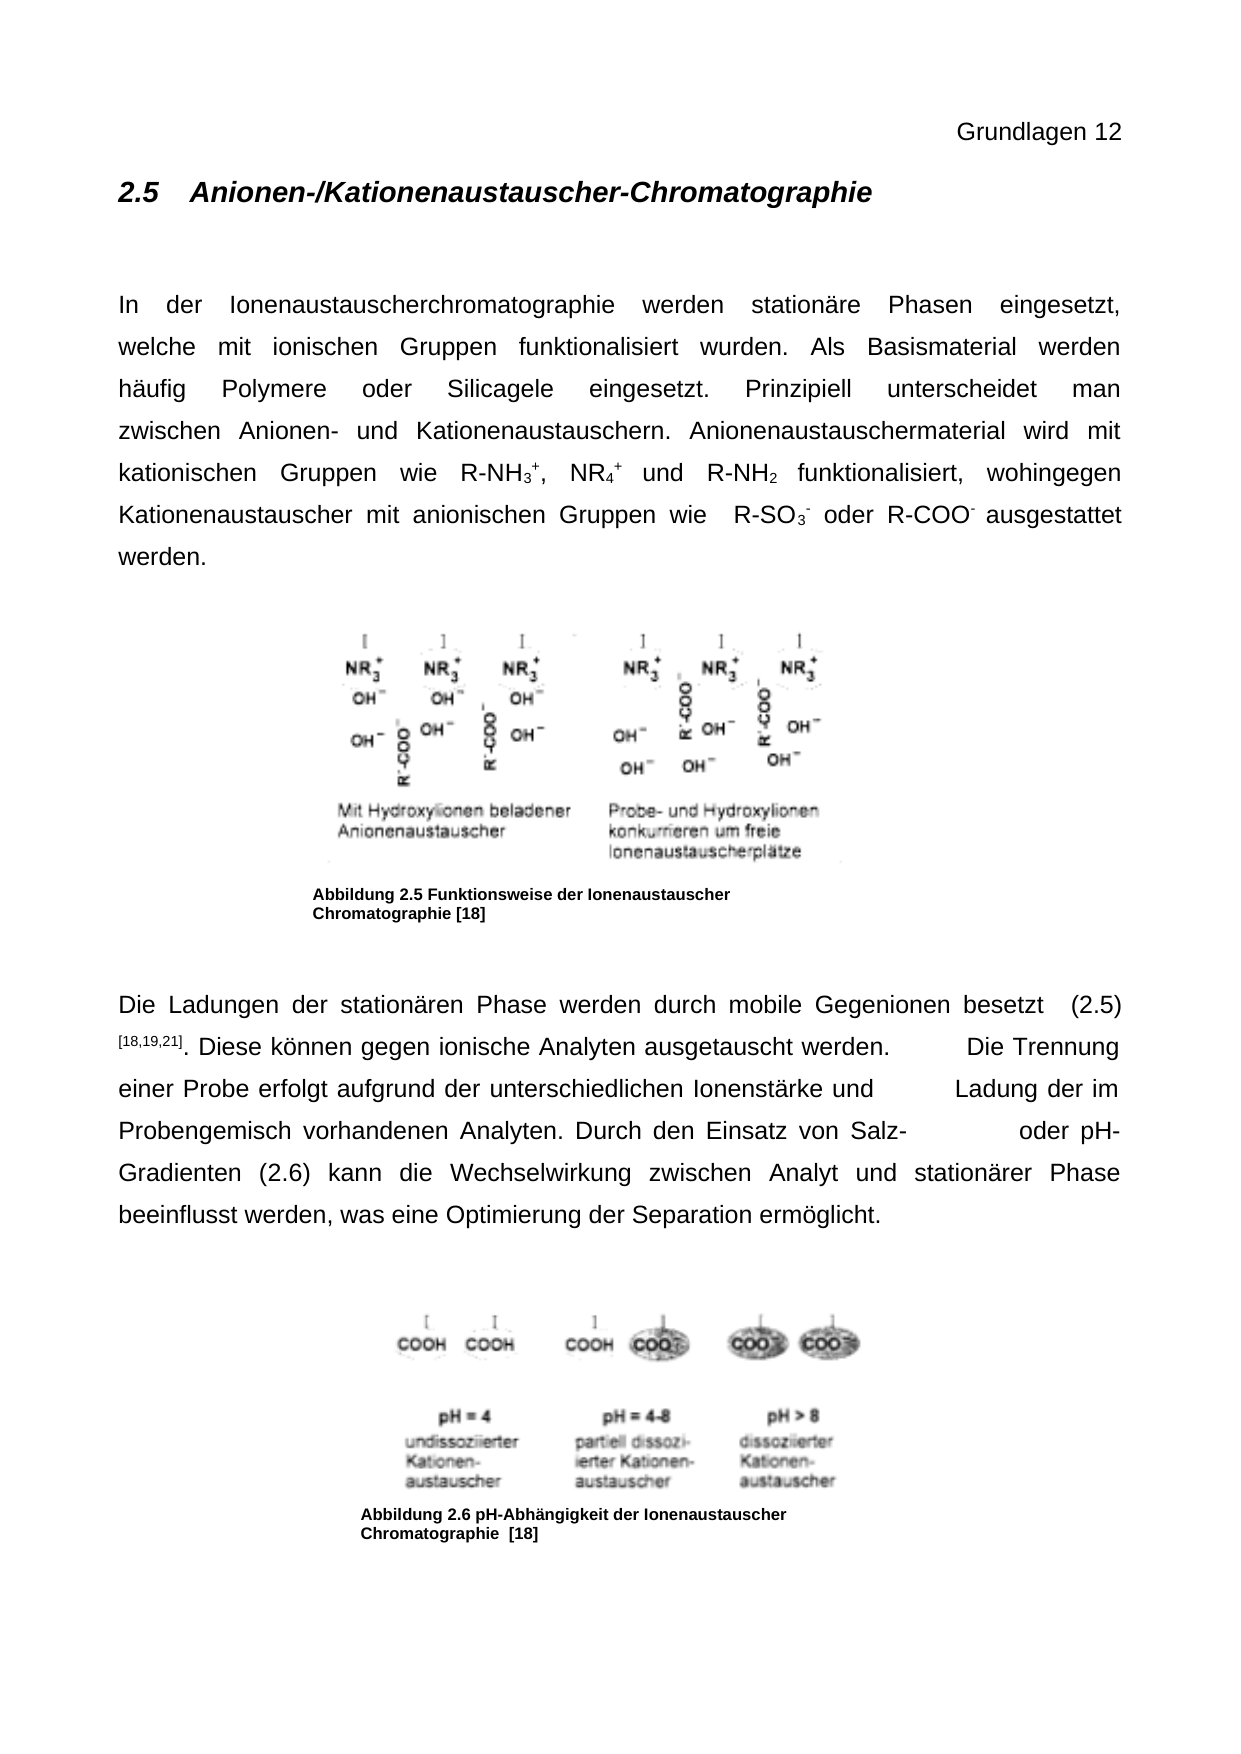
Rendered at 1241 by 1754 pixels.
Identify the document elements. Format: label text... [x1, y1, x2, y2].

picture [312, 610, 869, 886]
text In der Ionenaustauscherchromatographie werden stationäre Phasen eingesetzt, welche mit ionischen Gruppen funktionalisiert wurden. Als Basismaterial werden häufig Polymere oder Silicagele eingesetzt. Prinzipiell unterscheidet man zwischen Anionen- und Kationenaustauschern. Anionenaustauschermaterial wird mit kationischen Gruppen wie R-NH3+, NR4+ und R-NH2 funktionalisiert, wohingegen Kationenaustauscher mit anionischen Gruppen wie R-SO3- oder R-COO- ausgestattet werden. [118, 291, 1122, 570]
subtitle Anionen-/Kationenaustauscher-Chromatographie [118, 176, 1122, 208]
text Die Ladungen der stationären Phase werden durch mobile Gegenionen besetzt (Abbildung 2.5) [18,19,21]. Diese können gegen ionische Analyten ausgetauscht werden. Die Trennung einer Probe erfolgt aufgrund der unterschiedlichen Ionenstärke und Ladung der im Probengemisch vorhandenen Analyten. Durch den Einsatz von Salz- oder pH-Gradienten (Abbildung 2.6) kann die Wechselwirkung zwischen Analyt und stationärer Phase beeinflusst werden, was eine Optimierung der Separation ermöglicht. [118, 991, 1122, 1228]
text Abbildung 2.5 Funktionsweise der Ionenaustauscher Chromatographie [18] [312, 886, 868, 923]
text Abbildung 2.6 pH-Abhängigkeit der Ionenaustauscher Chromatographie [18] [360, 1300, 891, 1543]
